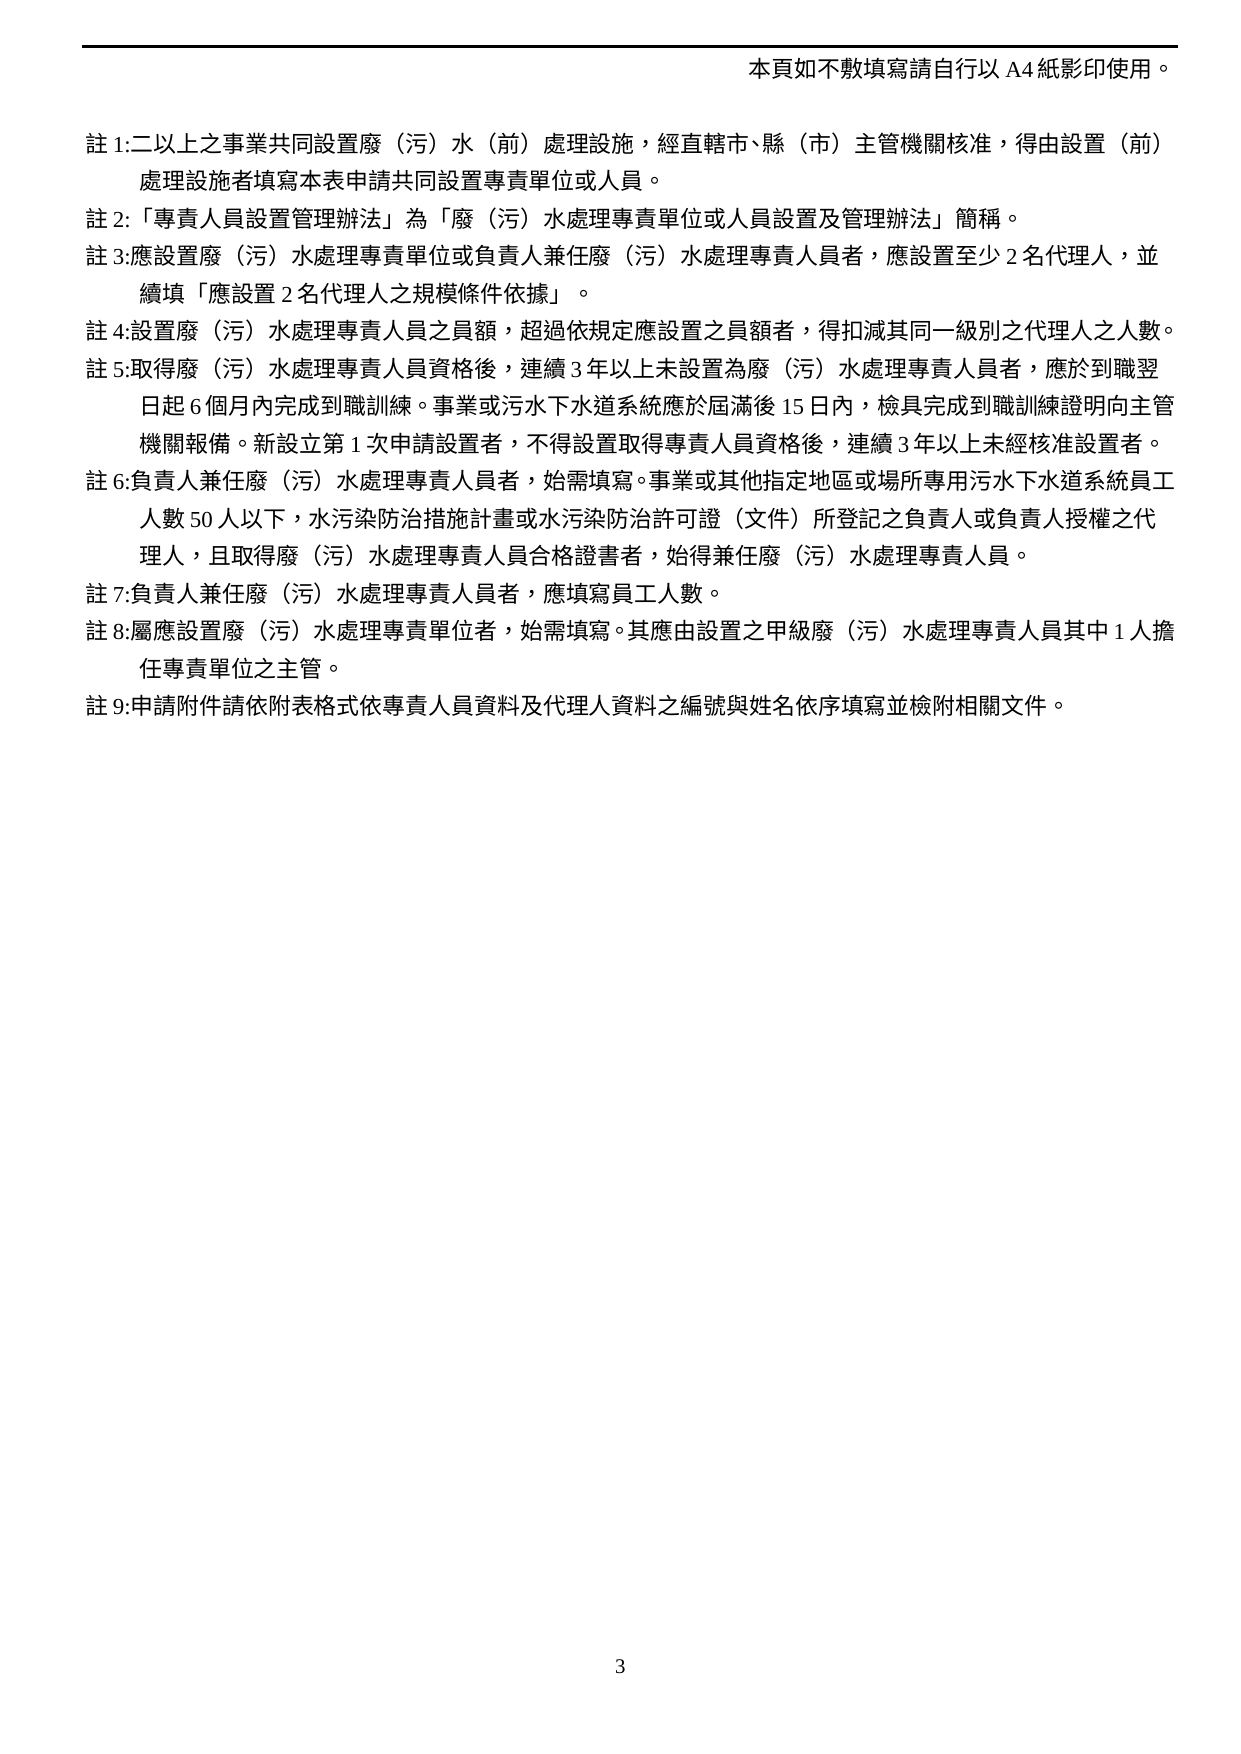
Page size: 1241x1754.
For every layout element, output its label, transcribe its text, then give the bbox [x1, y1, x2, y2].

table_cell 本頁如不敷填寫請自行以A4紙影印使用。 註1:二以上之事業共同設置廢（污）水（前）處理設施，經直轄市、縣（市）主管機關核准，得由設置（前）處理設施者填寫本表申請共同設置專責單位或人員。 註2:「專責人員設置管理辦法」為「廢（污）水處理專責單位或人員設置及管理辦法」簡稱。 註3:應設置廢（污）水處理專責單位或負責人兼任廢（污）水處理專責人員者，應設置至少2名代理人，並續填「應設置2名代理人之規模條件依據」。 註4:設置廢（污）水處理專責人員之員額，超過依規定應設置之員額者，得扣減其同一級別之代理人之人數。 註5:取得廢（污）水處理專責人員資格後，連續3年以上未設置為廢（污）水處理專責人員者，應於到職翌日起6個月內完成到職訓練。事業或污水下水道系統應於屆滿後15日內，檢具完成到職訓練證明向主管機關報備。新設立第1次申請設置者，不得設置取得專責人員資格後，連續3年以上未經核准設置者。 註6:負責人兼任廢（污）水處理專責人員者，始需填寫。事業或其他指定地區或場所專用污水下水道系統員工人數50人以下，水污染防治措施計畫或水污染防治許可證（文件）所登記之負責人或負責人授權之代理人，且取得廢（污）水處理專責人員合格證書者，始得兼任廢（污）水處理專責人員。 註7:負責人兼任廢（污）水處理專責人員者，應填寫員工人數。 註8:屬應設置廢（污）水處理專責單位者，始需填寫。其應由設置之甲級廢（污）水處理專責人員其中1人擔任專責單位之主管。 註9:申請附件請依附表格式依專責人員資料及代理人資料之編號與姓名依序填寫並檢附相關文件。 [82, 48, 1178, 723]
